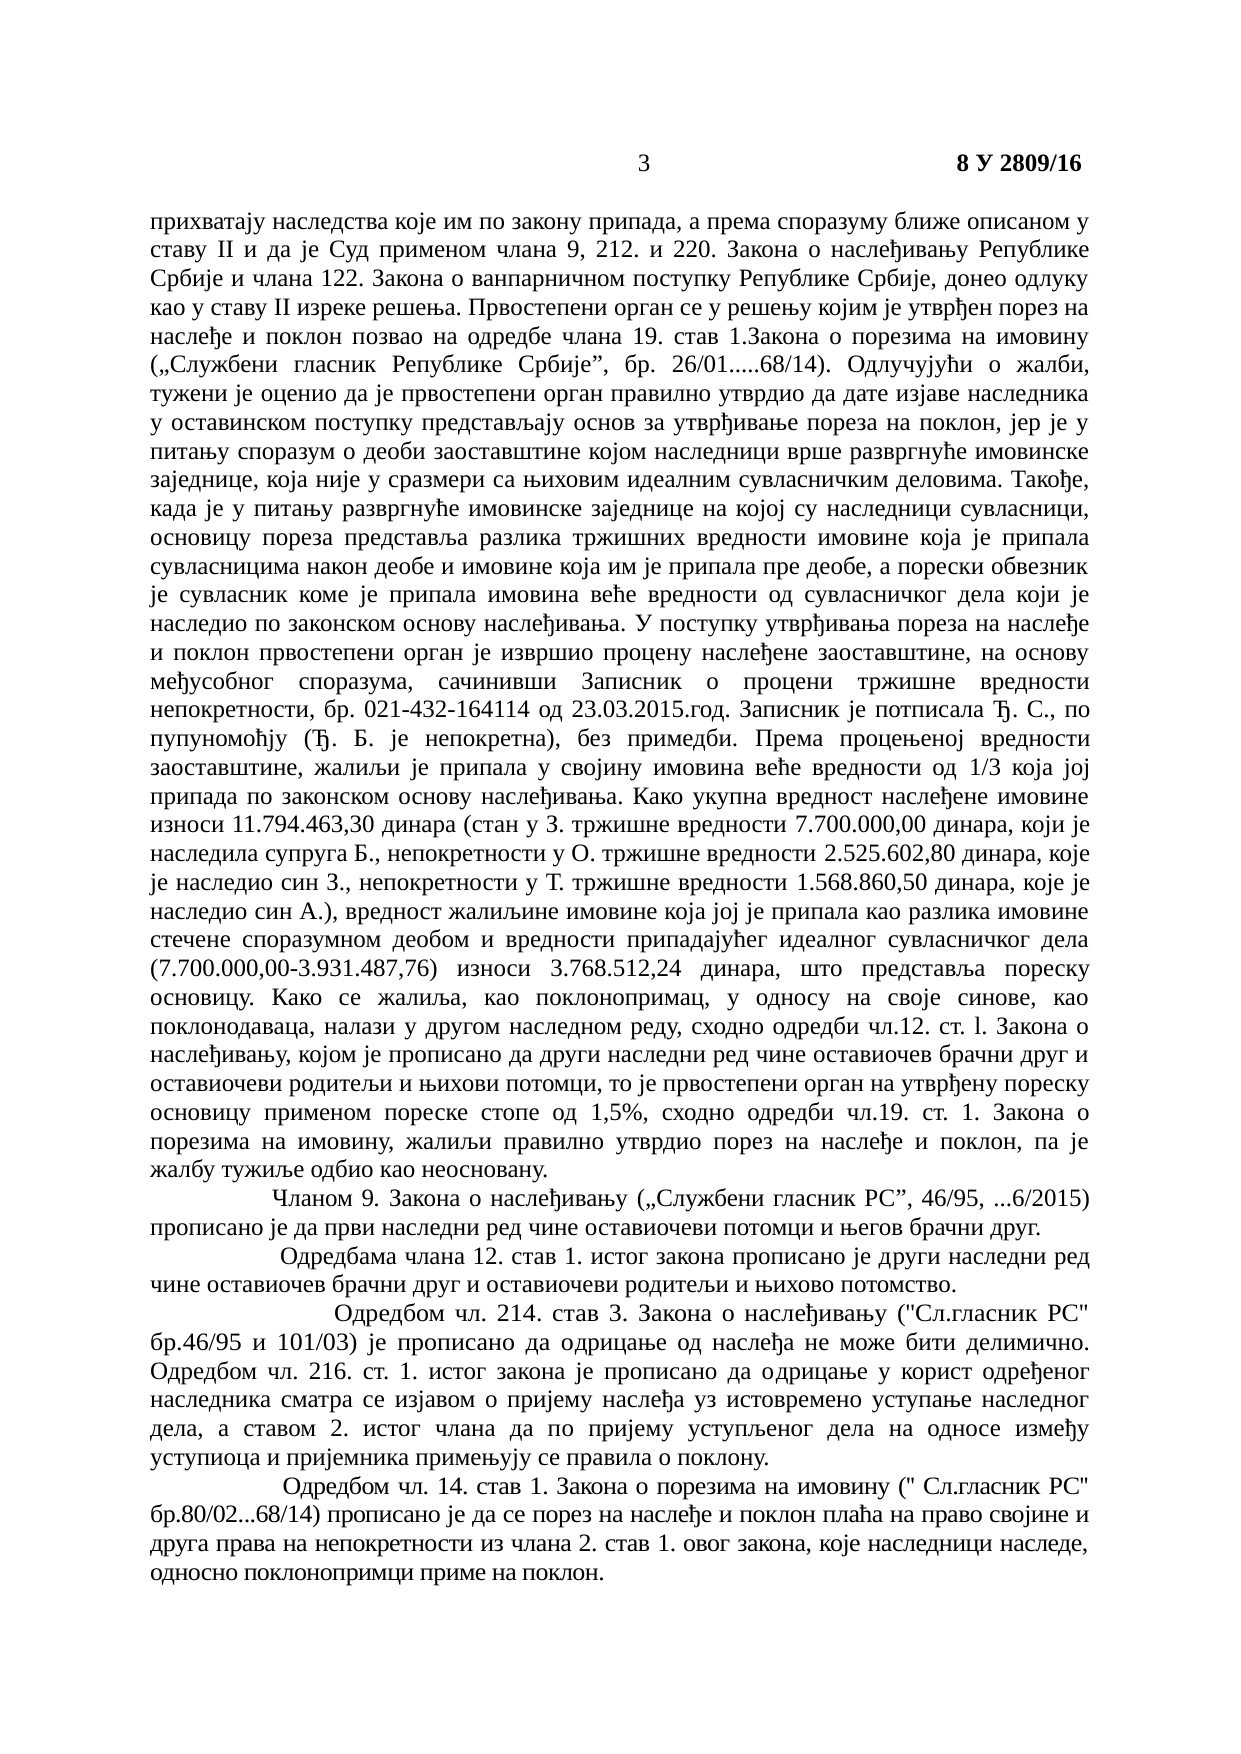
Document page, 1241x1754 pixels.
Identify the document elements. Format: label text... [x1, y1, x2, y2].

text Чланом 9. Закона о наслеђивању („Службени гласник РС”, 46/95, ...6/2015) прописано је да први наследни ред чине оставиочеви потомци и његов брачни друг. [150, 1183, 1090, 1241]
text Одредбом чл. 214. став 3. Закона о наслеђивању (''Сл.гласник РС'' бр.46/95 и 101/03) је прописано да одрицање од наслеђа не може бити делимично. Одредбом чл. 216. ст. 1. истог закона је прописано да одрицање у корист одређеног наследника сматра се изјавом о пријему наслеђа уз истовремено уступање наследног дела, а ставом 2. истог члана да по пријему уступљеног дела на односе између уступиоца и пријемника примењују се правила о поклону. [150, 1298, 1090, 1471]
text Одредбама члана 12. став 1. истог закона прописано је други наследни ред чине оставиочев брачни друг и оставиочеви родитељи и њихово потомство. [150, 1241, 1090, 1298]
text Одредбом чл. 14. став 1. Закона о порезима на имовину ('' Сл.гласник РС'' бр.80/02...68/14) прописано је да се порез на наслеђе и поклон плаћа на право својине и друга права на непокретности из члана 2. став 1. овог закона, које наследници наследе, односно поклонопримци приме на поклон. [150, 1471, 1090, 1586]
text прихватају наследства које им по закону припада, а према споразуму ближе описаном у ставу II и да је Суд применом члана 9, 212. и 220. Закона о наслеђивању Републике Србије и члана 122. Закона о ванпарничном поступку Републике Србије, донео одлуку као у ставу II изреке решења. Првостепени орган се у решењу којим је утврђен порез на наслеђе и поклон позвао на одредбе члана 19. став 1.Закона о порезима на имовину („Службени гласник Републике Србије”, бр. 26/01.....68/14). Одлучујући о жалби, тужени је оценио да је првостепени орган правилно утврдио да дате изјаве наследника у оставинском поступку представљају основ за утврђивање пореза на поклон, јер је у питању споразум о деоби заоставштине којом наследници врше развргнуће имовинске заједнице, која није у сразмери са њиховим идеалним сувласничким деловима. Такође, када је у питању развргнуће имовинске заједнице на којој су наследници сувласници, основицу пореза представља разлика тржишних вредности имовине која је припала сувласницима након деобе и имовине која им је припала пре деобе, а порески обвезник је сувласник коме је припала имовина веће вредности од сувласничког дела који је наследио по законском основу наслеђивања. У поступку утврђивања пореза на наслеђе и поклон првостепени орган је извршио процену наслеђене заоставштине, на основу међусобног споразума, сачинивши Записник о процени тржишне вредности непокретности, бр. 021-432-164114 од 23.03.2015.год. Записник је потписала Ђ. С., по пупуномоћју (Ђ. Б. је непокретна), без примедби. Према процењеној вредности заоставштине, жалиљи је припала у својину имовина веће вредности од 1/3 која јој припада по законском основу наслеђивања. Како укупна вредност наслеђене имовине износи 11.794.463,30 динара (стан у З. тржишне вредности 7.700.000,00 динара, који је наследила супруга Б., непокретности у О. тржишне вредности 2.525.602,80 динара, које је наследио син З., непокретности у Т. тржишне вредности 1.568.860,50 динара, које је наследио син А.), вредност жалиљине имовине која јој је припала као разлика имовине стечене споразумном деобом и вредности припадајућег идеалног сувласничког дела (7.700.000,00-3.931.487,76) износи 3.768.512,24 динара, што представља пореску основицу. Како се жалиља, као поклонопримац, у односу на своје синове, као поклонодаваца, налази у другом наследном реду, сходно одредби чл.12. ст. l. Закона о наслеђивању, којом је прописано да други наследни ред чине оставиочев брачни друг и оставиочеви родитељи и њихови потомци, то је првостепени орган на утврђену пореску основицу применом пореске стопе од 1,5%, сходно одредби чл.19. ст. 1. Закона о порезима на имовину, жалиљи правилно утврдио порез на наслеђе и поклон, па је жалбу тужиље одбио као неосновану. [150, 206, 1090, 1183]
